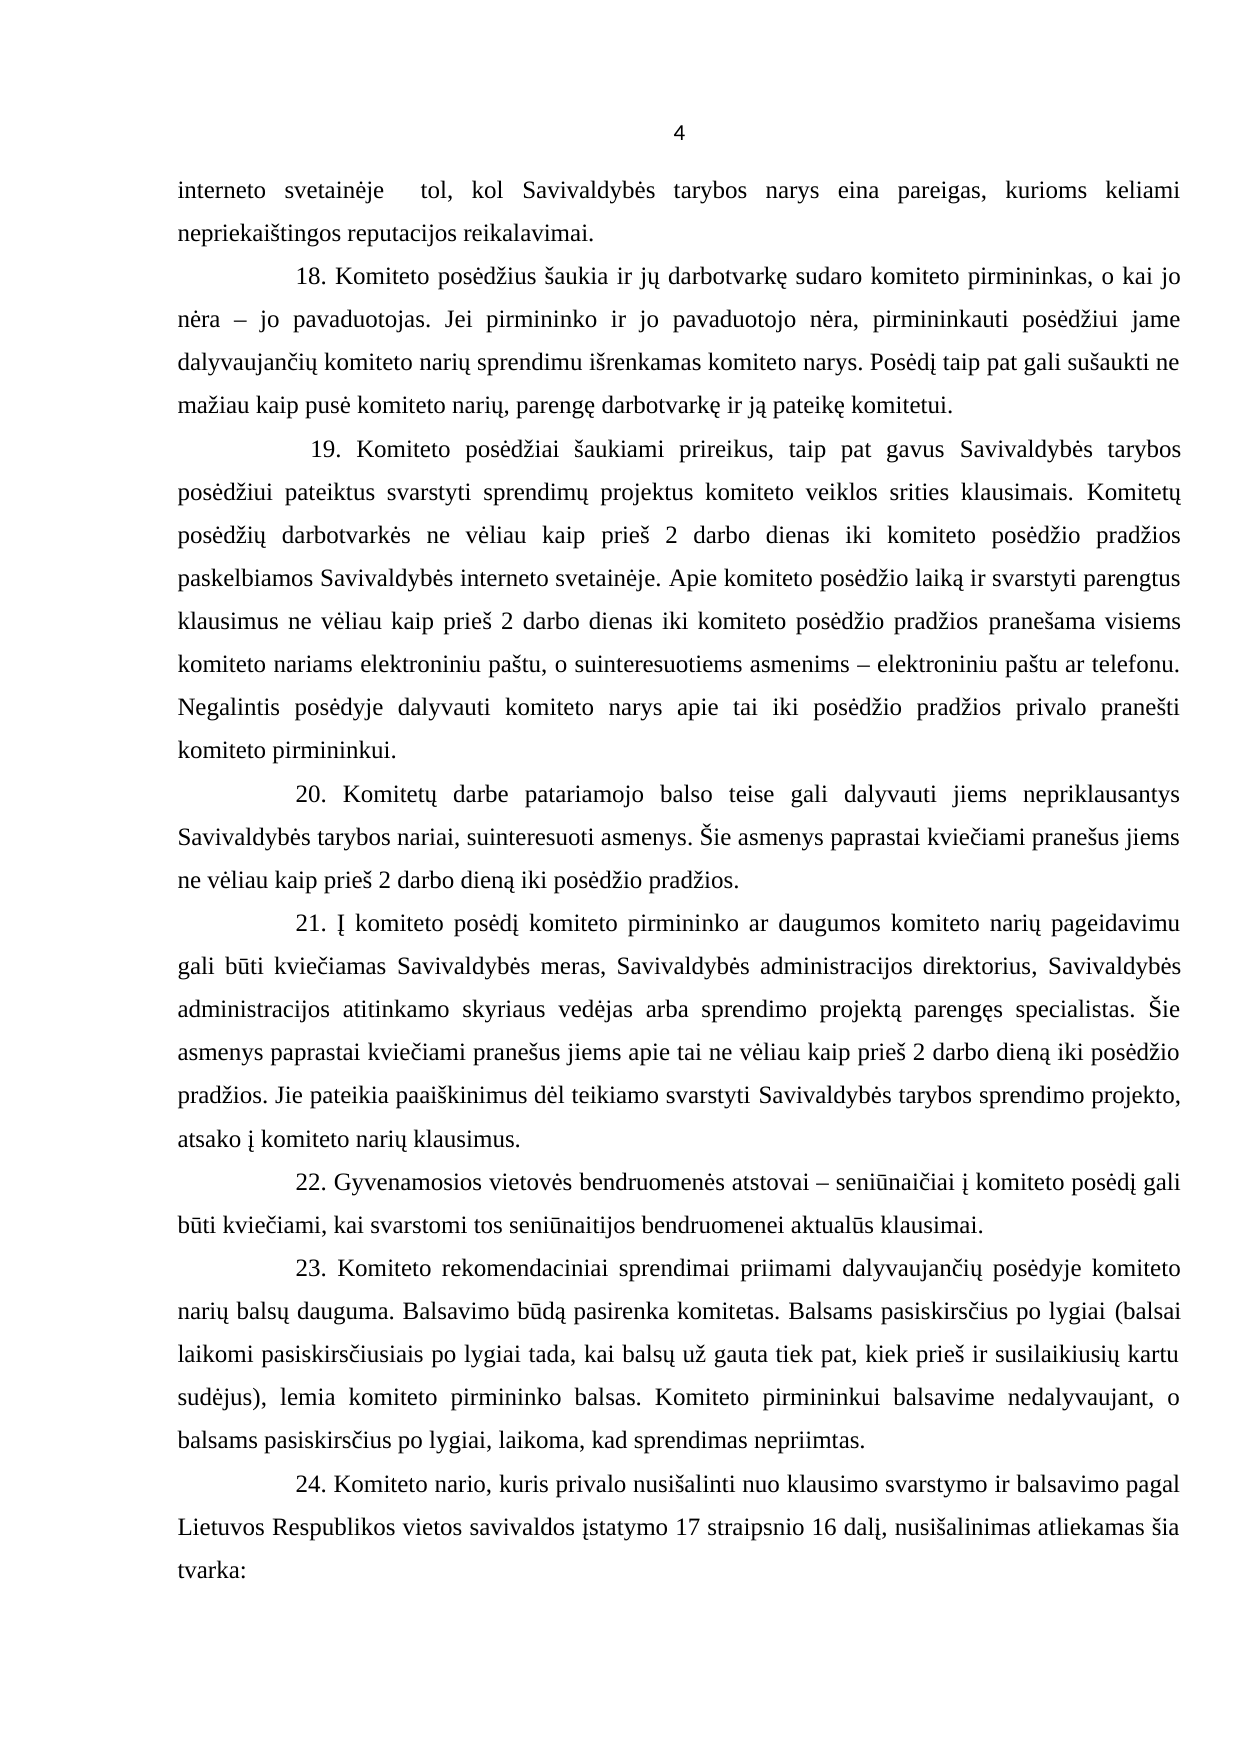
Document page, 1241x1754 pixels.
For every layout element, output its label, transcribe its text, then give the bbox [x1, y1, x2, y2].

text 19. Komiteto posėdžiai šaukiami prireikus, taip pat gavus Savivaldybės tarybos posėdžiui pateiktus svarstyti sprendimų projektus komiteto veiklos srities klausimais. Komitetų posėdžių darbotvarkės ne vėliau kaip prieš 2 darbo dienas iki komiteto posėdžio pradžios paskelbiamos Savivaldybės interneto svetainėje. Apie komiteto posėdžio laiką ir svarstyti parengtus klausimus ne vėliau kaip prieš 2 darbo dienas iki komiteto posėdžio pradžios pranešama visiems komiteto nariams elektroniniu paštu, o suinteresuotiems asmenims – elektroniniu paštu ar telefonu. Negalintis posėdyje dalyvauti komiteto narys apie tai iki posėdžio pradžios privalo pranešti komiteto pirmininkui. [177, 434, 1181, 764]
text 22. Gyvenamosios vietovės bendruomenės atstovai – seniūnaičiai į komiteto posėdį gali būti kviečiami, kai svarstomi tos seniūnaitijos bendruomenei aktualūs klausimai. [177, 1167, 1181, 1239]
text 20. Komitetų darbe patariamojo balso teise gali dalyvauti jiems nepriklausantys Savivaldybės tarybos nariai, suinteresuoti asmenys. Šie asmenys paprastai kviečiami pranešus jiems ne vėliau kaip prieš 2 darbo dieną iki posėdžio pradžios. [177, 779, 1181, 894]
text 23. Komiteto rekomendaciniai sprendimai priimami dalyvaujančių posėdyje komiteto narių balsų dauguma. Balsavimo būdą pasirenka komitetas. Balsams pasiskirsčius po lygiai (balsai laikomi pasiskirsčiusiais po lygiai tada, kai balsų už gauta tiek pat, kiek prieš ir susilaikiusių kartu sudėjus), lemia komiteto pirmininko balsas. Komiteto pirmininkui balsavime nedalyvaujant, o balsams pasiskirsčius po lygiai, laikoma, kad sprendimas nepriimtas. [177, 1253, 1181, 1454]
text 24. Komiteto nario, kuris privalo nusišalinti nuo klausimo svarstymo ir balsavimo pagal Lietuvos Respublikos vietos savivaldos įstatymo 17 straipsnio 16 dalį, nusišalinimas atliekamas šia tvarka: [177, 1469, 1181, 1584]
text interneto svetainėje tol, kol Savivaldybės tarybos narys eina pareigas, kurioms keliami nepriekaištingos reputacijos reikalavimai. [177, 175, 1181, 247]
text 21. Į komiteto posėdį komiteto pirmininko ar daugumos komiteto narių pageidavimu gali būti kviečiamas Savivaldybės meras, Savivaldybės administracijos direktorius, Savivaldybės administracijos atitinkamo skyriaus vedėjas arba sprendimo projektą parengęs specialistas. Šie asmenys paprastai kviečiami pranešus jiems apie tai ne vėliau kaip prieš 2 darbo dieną iki posėdžio pradžios. Jie pateikia paaiškinimus dėl teikiamo svarstyti Savivaldybės tarybos sprendimo projekto, atsako į komiteto narių klausimus. [177, 908, 1181, 1152]
text 18. Komiteto posėdžius šaukia ir jų darbotvarkę sudaro komiteto pirmininkas, o kai jo nėra – jo pavaduotojas. Jei pirmininko ir jo pavaduotojo nėra, pirmininkauti posėdžiui jame dalyvaujančių komiteto narių sprendimu išrenkamas komiteto narys. Posėdį taip pat gali sušaukti ne mažiau kaip pusė komiteto narių, parengę darbotvarkę ir ją pateikę komitetui. [177, 261, 1181, 419]
